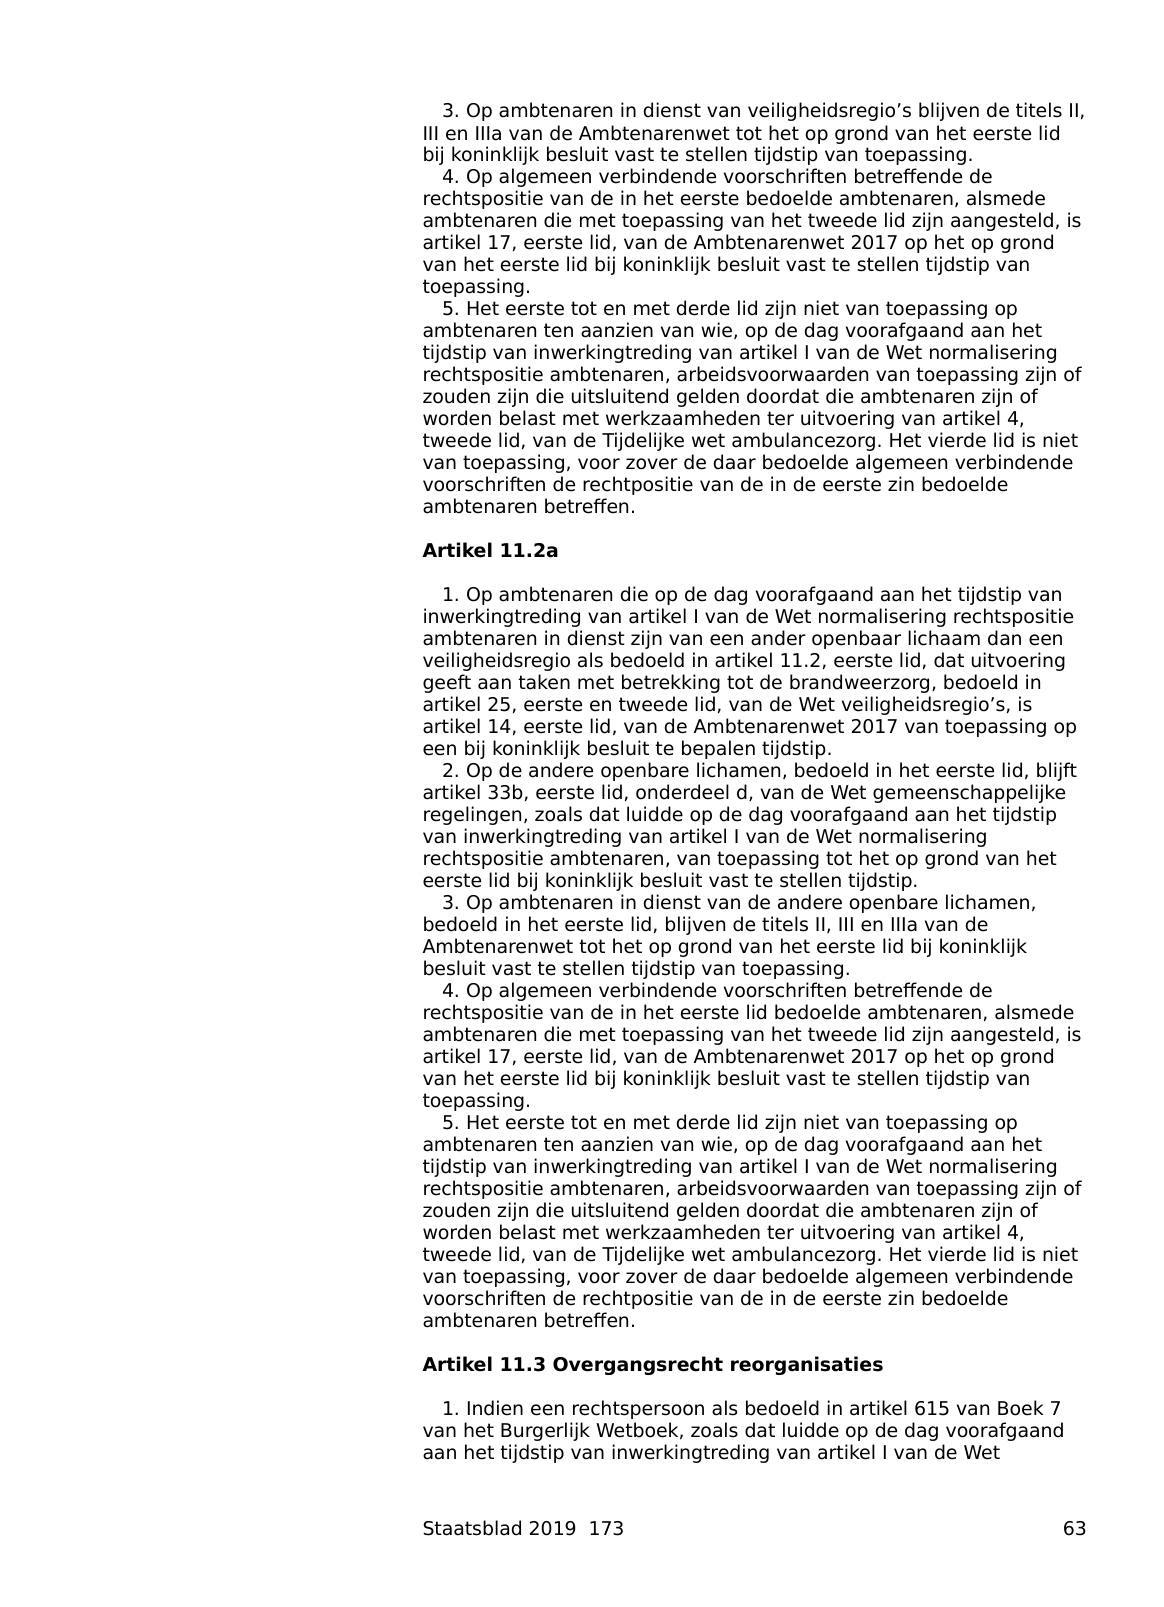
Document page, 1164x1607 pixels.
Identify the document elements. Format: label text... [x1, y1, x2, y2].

text 3. Op ambtenaren in dienst van de andere openbare lichamen, bedoeld in het eerste lid, blijven de titels II, III en IIIa van de Ambtenarenwet tot het op grond van het eerste lid bij koninklijk besluit vast te stellen tijdstip van toepassing. [422, 892, 1087, 980]
text 5. Het eerste tot en met derde lid zijn niet van toepassing op ambtenaren ten aanzien van wie, op de dag voorafgaand aan het tijdstip van inwerkingtreding van artikel I van de Wet normalisering rechtspositie ambtenaren, arbeidsvoorwaarden van toepassing zijn of zouden zijn die uitsluitend gelden doordat die ambtenaren zijn of worden belast met werkzaamheden ter uitvoering van artikel 4, tweede lid, van de Tijdelijke wet ambulancezorg. Het vierde lid is niet van toepassing, voor zover de daar bedoelde algemeen verbindende voorschriften de rechtpositie van de in de eerste zin bedoelde ambtenaren betreffen. [422, 298, 1087, 518]
text 4. Op algemeen verbindende voorschriften betreffende de rechtspositie van de in het eerste bedoelde ambtenaren, alsmede ambtenaren die met toepassing van het tweede lid zijn aangesteld, is artikel 17, eerste lid, van de Ambtenarenwet 2017 op het op grond van het eerste lid bij koninklijk besluit vast te stellen tijdstip van toepassing. [422, 166, 1087, 298]
text 2. Op de andere openbare lichamen, bedoeld in het eerste lid, blijft artikel 33b, eerste lid, onderdeel d, van de Wet gemeenschappelijke regelingen, zoals dat luidde op de dag voorafgaand aan het tijdstip van inwerkingtreding van artikel I van de Wet normalisering rechtspositie ambtenaren, van toepassing tot het op grond van het eerste lid bij koninklijk besluit vast te stellen tijdstip. [422, 760, 1087, 892]
text 3. Op ambtenaren in dienst van veiligheidsregio’s blijven de titels II, III en IIIa van de Ambtenarenwet tot het op grond van het eerste lid bij koninklijk besluit vast te stellen tijdstip van toepassing. [422, 100, 1087, 166]
text 1. Op ambtenaren die op de dag voorafgaand aan het tijdstip van inwerkingtreding van artikel I van de Wet normalisering rechtspositie ambtenaren in dienst zijn van een ander openbaar lichaam dan een veiligheidsregio als bedoeld in artikel 11.2, eerste lid, dat uitvoering geeft aan taken met betrekking tot de brandweerzorg, bedoeld in artikel 25, eerste en tweede lid, van de Wet veiligheidsregio’s, is artikel 14, eerste lid, van de Ambtenarenwet 2017 van toepassing op een bij koninklijk besluit te bepalen tijdstip. [422, 584, 1087, 760]
subtitle Artikel 11.2a [422, 540, 1087, 562]
text 4. Op algemeen verbindende voorschriften betreffende de rechtspositie van de in het eerste lid bedoelde ambtenaren, alsmede ambtenaren die met toepassing van het tweede lid zijn aangesteld, is artikel 17, eerste lid, van de Ambtenarenwet 2017 op het op grond van het eerste lid bij koninklijk besluit vast te stellen tijdstip van toepassing. [422, 980, 1087, 1112]
text 5. Het eerste tot en met derde lid zijn niet van toepassing op ambtenaren ten aanzien van wie, op de dag voorafgaand aan het tijdstip van inwerkingtreding van artikel I van de Wet normalisering rechtspositie ambtenaren, arbeidsvoorwaarden van toepassing zijn of zouden zijn die uitsluitend gelden doordat die ambtenaren zijn of worden belast met werkzaamheden ter uitvoering van artikel 4, tweede lid, van de Tijdelijke wet ambulancezorg. Het vierde lid is niet van toepassing, voor zover de daar bedoelde algemeen verbindende voorschriften de rechtpositie van de in de eerste zin bedoelde ambtenaren betreffen. [422, 1112, 1087, 1332]
text 1. Indien een rechtspersoon als bedoeld in artikel 615 van Boek 7 van het Burgerlijk Wetboek, zoals dat luidde op de dag voorafgaand aan het tijdstip van inwerkingtreding van artikel I van de Wet [422, 1398, 1087, 1464]
subtitle Artikel 11.3 Overgangsrecht reorganisaties [422, 1354, 1087, 1376]
